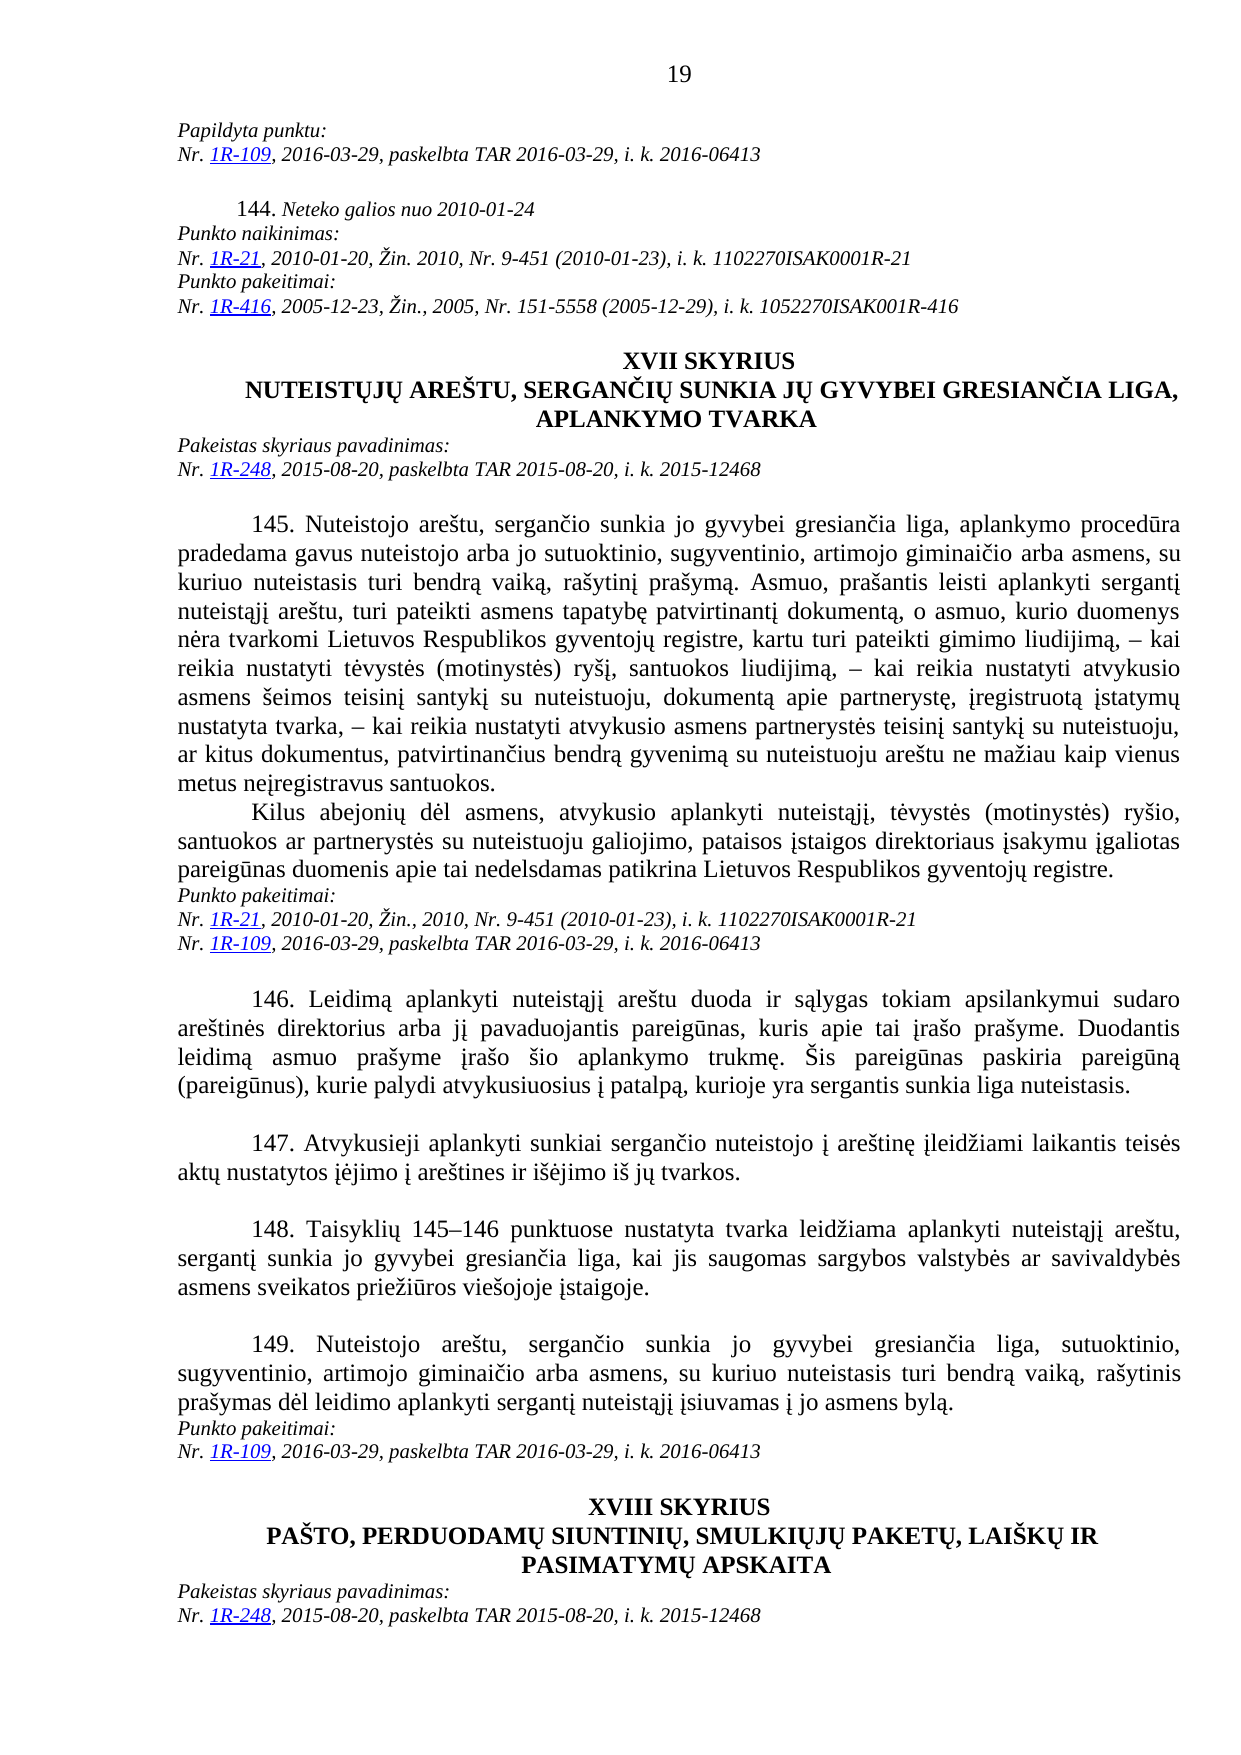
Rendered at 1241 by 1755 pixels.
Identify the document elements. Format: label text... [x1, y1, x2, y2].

text Nr. 1R-416, 2005-12-23, Žin., 2005, Nr. 151-5558 (2005-12-29), i. k. 1052270ISAK001R-416 [177, 293, 1181, 318]
text XVII SKYRIUS [177, 346, 1181, 375]
text PAŠTO, PERDUODAMŲ SIUNTINIŲ, SMULKIŲJŲ PAKETŲ, LAIŠKŲ IR PASIMATYMŲ APSKAITA [177, 1521, 1181, 1578]
text Kilus abejonių dėl asmens, atvykusio aplankyti nuteistąjį, tėvystės (motinystės) ryšio, santuokos ar partnerystės su nuteistuoju galiojimo, pataisos įstaigos direktoriaus įsakymu įgaliotas pareigūnas duomenis apie tai nedelsdamas patikrina Lietuvos Respublikos gyventojų registre. [177, 797, 1181, 883]
text Punkto naikinimas: [177, 221, 1181, 245]
text Nr. 1R-248, 2015-08-20, paskelbta TAR 2015-08-20, i. k. 2015-12468 [177, 1603, 1181, 1627]
text 144. Neteko galios nuo 2010-01-24 [177, 195, 1181, 221]
text Nr. 1R-109, 2016-03-29, paskelbta TAR 2016-03-29, i. k. 2016-06413 [177, 931, 1181, 955]
text Nr. 1R-109, 2016-03-29, paskelbta TAR 2016-03-29, i. k. 2016-06413 [177, 1439, 1181, 1463]
text 146. Leidimą aplankyti nuteistąjį areštu duoda ir sąlygas tokiam apsilankymui sudaro areštinės direktorius arba jį pavaduojantis pareigūnas, kuris apie tai įrašo prašyme. Duodantis leidimą asmuo prašyme įrašo šio aplankymo trukmę. Šis pareigūnas paskiria pareigūną (pareigūnus), kurie palydi atvykusiuosius į patalpą, kurioje yra sergantis sunkia liga nuteistasis. [177, 984, 1181, 1099]
text Punkto pakeitimai: [177, 883, 1181, 907]
text Pakeistas skyriaus pavadinimas: [177, 1578, 1181, 1603]
text NUTEISTŲJŲ AREŠTU, SERGANČIŲ SUNKIA JŲ GYVYBEI GRESIANČIA LIGA, APLANKYMO TVARKA [177, 375, 1181, 433]
text Nr. 1R-109, 2016-03-29, paskelbta TAR 2016-03-29, i. k. 2016-06413 [177, 142, 1181, 166]
text 147. Atvykusieji aplankyti sunkiai sergančio nuteistojo į areštinę įleidžiami laikantis teisės aktų nustatytos įėjimo į areštines ir išėjimo iš jų tvarkos. [177, 1128, 1181, 1185]
text 149. Nuteistojo areštu, sergančio sunkia jo gyvybei gresiančia liga, sutuoktinio, sugyventinio, artimojo giminaičio arba asmens, su kuriuo nuteistasis turi bendrą vaiką, rašytinis prašymas dėl leidimo aplankyti sergantį nuteistąjį įsiuvamas į jo asmens bylą. [177, 1329, 1181, 1415]
text Papildyta punktu: [177, 118, 1181, 142]
text Pakeistas skyriaus pavadinimas: [177, 433, 1181, 457]
text Nr. 1R-21, 2010-01-20, Žin., 2010, Nr. 9-451 (2010-01-23), i. k. 1102270ISAK0001R-21 [177, 907, 1181, 931]
text XVIII SKYRIUS [177, 1492, 1181, 1521]
text 145. Nuteistojo areštu, sergančio sunkia jo gyvybei gresiančia liga, aplankymo procedūra pradedama gavus nuteistojo arba jo sutuoktinio, sugyventinio, artimojo giminaičio arba asmens, su kuriuo nuteistasis turi bendrą vaiką, rašytinį prašymą. Asmuo, prašantis leisti aplankyti sergantį nuteistąjį areštu, turi pateikti asmens tapatybę patvirtinantį dokumentą, o asmuo, kurio duomenys nėra tvarkomi Lietuvos Respublikos gyventojų registre, kartu turi pateikti gimimo liudijimą, – kai reikia nustatyti tėvystės (motinystės) ryšį, santuokos liudijimą, – kai reikia nustatyti atvykusio asmens šeimos teisinį santykį su nuteistuoju, dokumentą apie partnerystę, įregistruotą įstatymų nustatyta tvarka, – kai reikia nustatyti atvykusio asmens partnerystės teisinį santykį su nuteistuoju, ar kitus dokumentus, patvirtinančius bendrą gyvenimą su nuteistuoju areštu ne mažiau kaip vienus metus neįregistravus santuokos. [177, 509, 1181, 797]
text Nr. 1R-21, 2010-01-20, Žin. 2010, Nr. 9-451 (2010-01-23), i. k. 1102270ISAK0001R-21 [177, 245, 1181, 269]
text 148. Taisyklių 145–146 punktuose nustatyta tvarka leidžiama aplankyti nuteistąjį areštu, sergantį sunkia jo gyvybei gresiančia liga, kai jis saugomas sargybos valstybės ar savivaldybės asmens sveikatos priežiūros viešojoje įstaigoje. [177, 1214, 1181, 1300]
text Punkto pakeitimai: [177, 269, 1181, 293]
text Nr. 1R-248, 2015-08-20, paskelbta TAR 2015-08-20, i. k. 2015-12468 [177, 457, 1181, 481]
text Punkto pakeitimai: [177, 1415, 1181, 1439]
